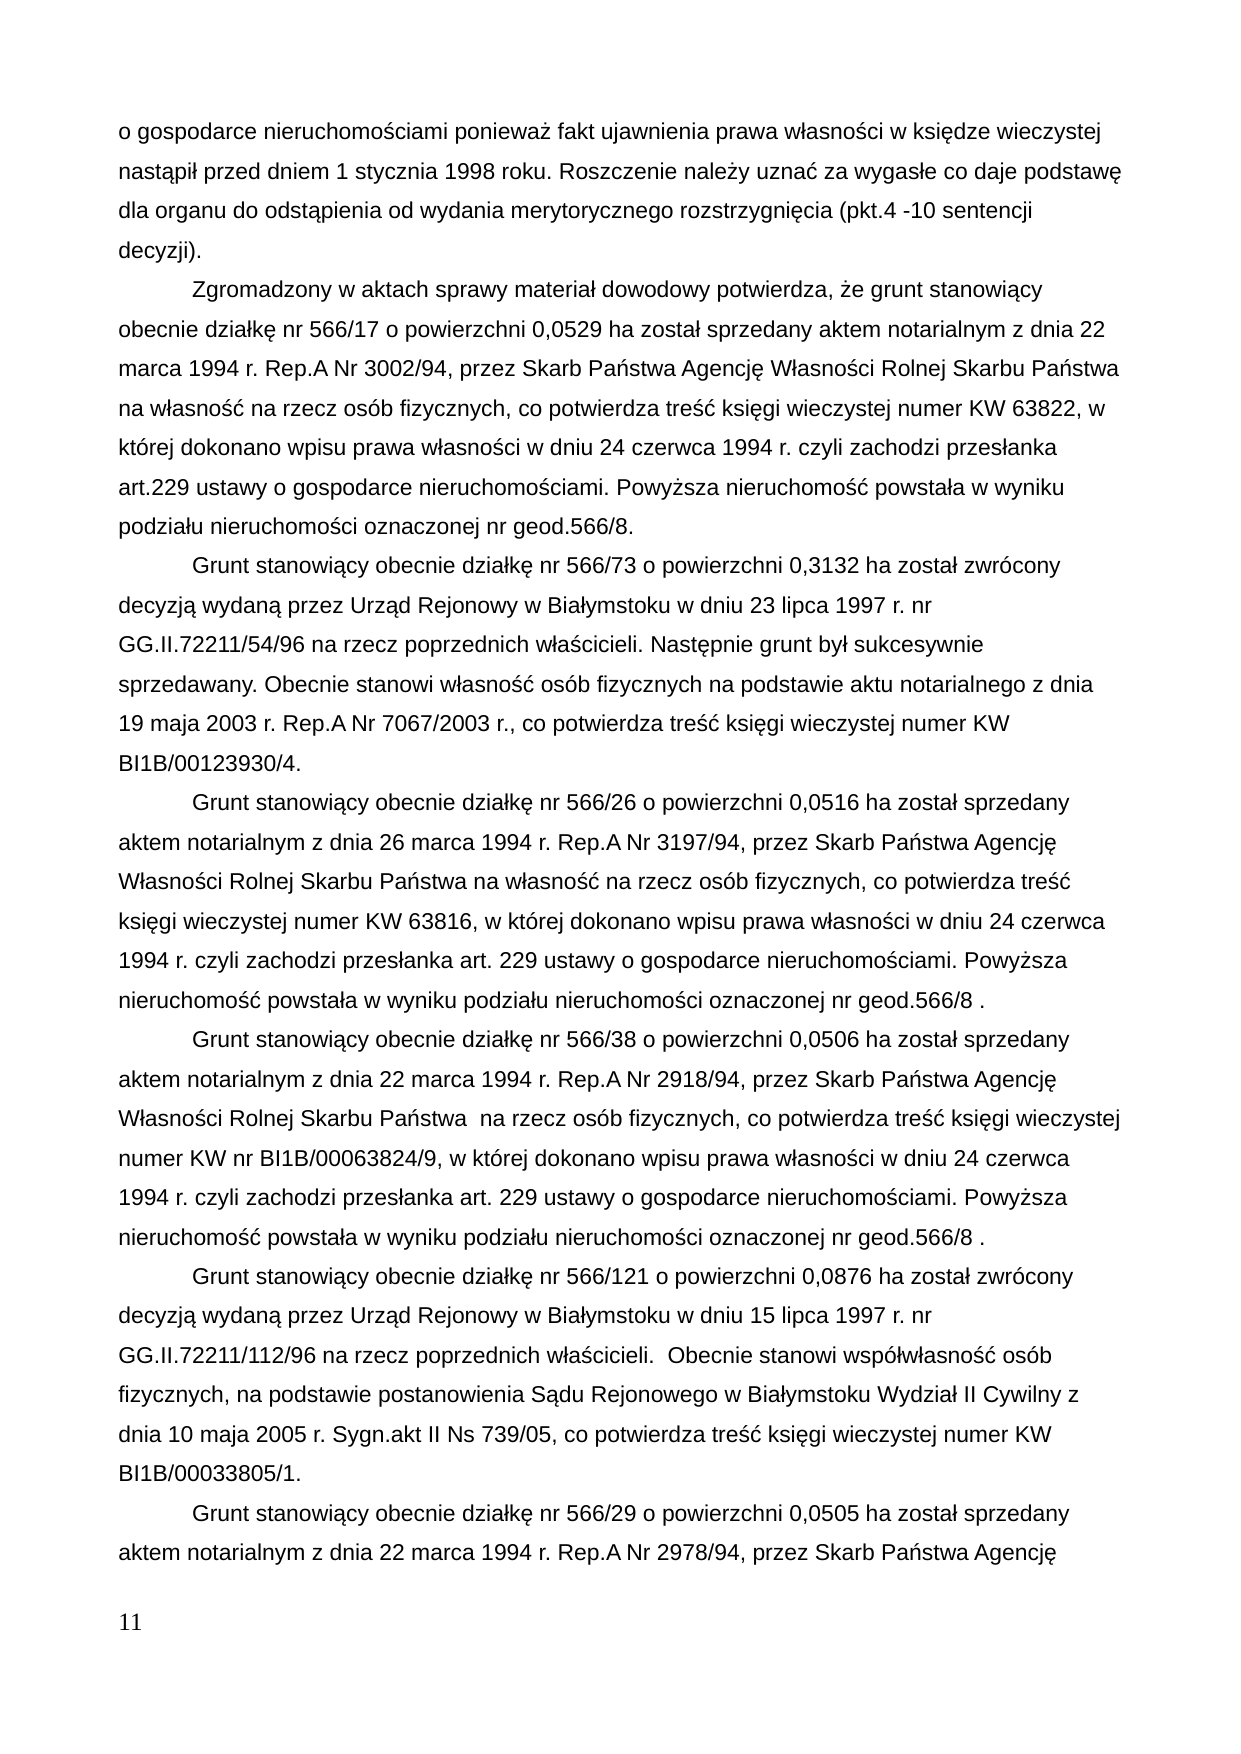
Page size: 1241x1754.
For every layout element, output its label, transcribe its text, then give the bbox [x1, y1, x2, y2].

text Grunt stanowiący obecnie działkę nr 566/73 o powierzchni 0,3132 ha został zwrócony decyzją wydaną przez Urząd Rejonowy w Białymstoku w dniu 23 lipca 1997 r. nr GG.II.72211/54/96 na rzecz poprzednich właścicieli. Następnie grunt był sukcesywnie sprzedawany. Obecnie stanowi własność osób fizycznych na podstawie aktu notarialnego z dnia 19 maja 2003 r. Rep.A Nr 7067/2003 r., co potwierdza treść księgi wieczystej numer KW BI1B/00123930/4. [118, 552, 1122, 776]
text Zgromadzony w aktach sprawy materiał dowodowy potwierdza, że grunt stanowiący obecnie działkę nr 566/17 o powierzchni 0,0529 ha został sprzedany aktem notarialnym z dnia 22 marca 1994 r. Rep.A Nr 3002/94, przez Skarb Państwa Agencję Własności Rolnej Skarbu Państwa na własność na rzecz osób fizycznych, co potwierdza treść księgi wieczystej numer KW 63822, w której dokonano wpisu prawa własności w dniu 24 czerwca 1994 r. czyli zachodzi przesłanka art.229 ustawy o gospodarce nieruchomościami. Powyższa nieruchomość powstała w wyniku podziału nieruchomości oznaczonej nr geod.566/8. [118, 276, 1122, 539]
text Grunt stanowiący obecnie działkę nr 566/29 o powierzchni 0,0505 ha został sprzedany aktem notarialnym z dnia 22 marca 1994 r. Rep.A Nr 2978/94, przez Skarb Państwa Agencję [118, 1500, 1122, 1566]
text Grunt stanowiący obecnie działkę nr 566/26 o powierzchni 0,0516 ha został sprzedany aktem notarialnym z dnia 26 marca 1994 r. Rep.A Nr 3197/94, przez Skarb Państwa Agencję Własności Rolnej Skarbu Państwa na własność na rzecz osób fizycznych, co potwierdza treść księgi wieczystej numer KW 63816, w której dokonano wpisu prawa własności w dniu 24 czerwca 1994 r. czyli zachodzi przesłanka art. 229 ustawy o gospodarce nieruchomościami. Powyższa nieruchomość powstała w wyniku podziału nieruchomości oznaczonej nr geod.566/8 . [118, 789, 1122, 1013]
text Grunt stanowiący obecnie działkę nr 566/121 o powierzchni 0,0876 ha został zwrócony decyzją wydaną przez Urząd Rejonowy w Białymstoku w dniu 15 lipca 1997 r. nr GG.II.72211/112/96 na rzecz poprzednich właścicieli. Obecnie stanowi współwłasność osób fizycznych, na podstawie postanowienia Sądu Rejonowego w Białymstoku Wydział II Cywilny z dnia 10 maja 2005 r. Sygn.akt II Ns 739/05, co potwierdza treść księgi wieczystej numer KW BI1B/00033805/1. [118, 1263, 1122, 1487]
text Grunt stanowiący obecnie działkę nr 566/38 o powierzchni 0,0506 ha został sprzedany aktem notarialnym z dnia 22 marca 1994 r. Rep.A Nr 2918/94, przez Skarb Państwa Agencję Własności Rolnej Skarbu Państwa na rzecz osób fizycznych, co potwierdza treść księgi wieczystej numer KW nr BI1B/00063824/9, w której dokonano wpisu prawa własności w dniu 24 czerwca 1994 r. czyli zachodzi przesłanka art. 229 ustawy o gospodarce nieruchomościami. Powyższa nieruchomość powstała w wyniku podziału nieruchomości oznaczonej nr geod.566/8 . [118, 1026, 1122, 1250]
text o gospodarce nieruchomościami ponieważ fakt ujawnienia prawa własności w księdze wieczystej nastąpił przed dniem 1 stycznia 1998 roku. Roszczenie należy uznać za wygasłe co daje podstawę dla organu do odstąpienia od wydania merytorycznego rozstrzygnięcia (pkt.4 -10 sentencji decyzji). [118, 118, 1122, 263]
